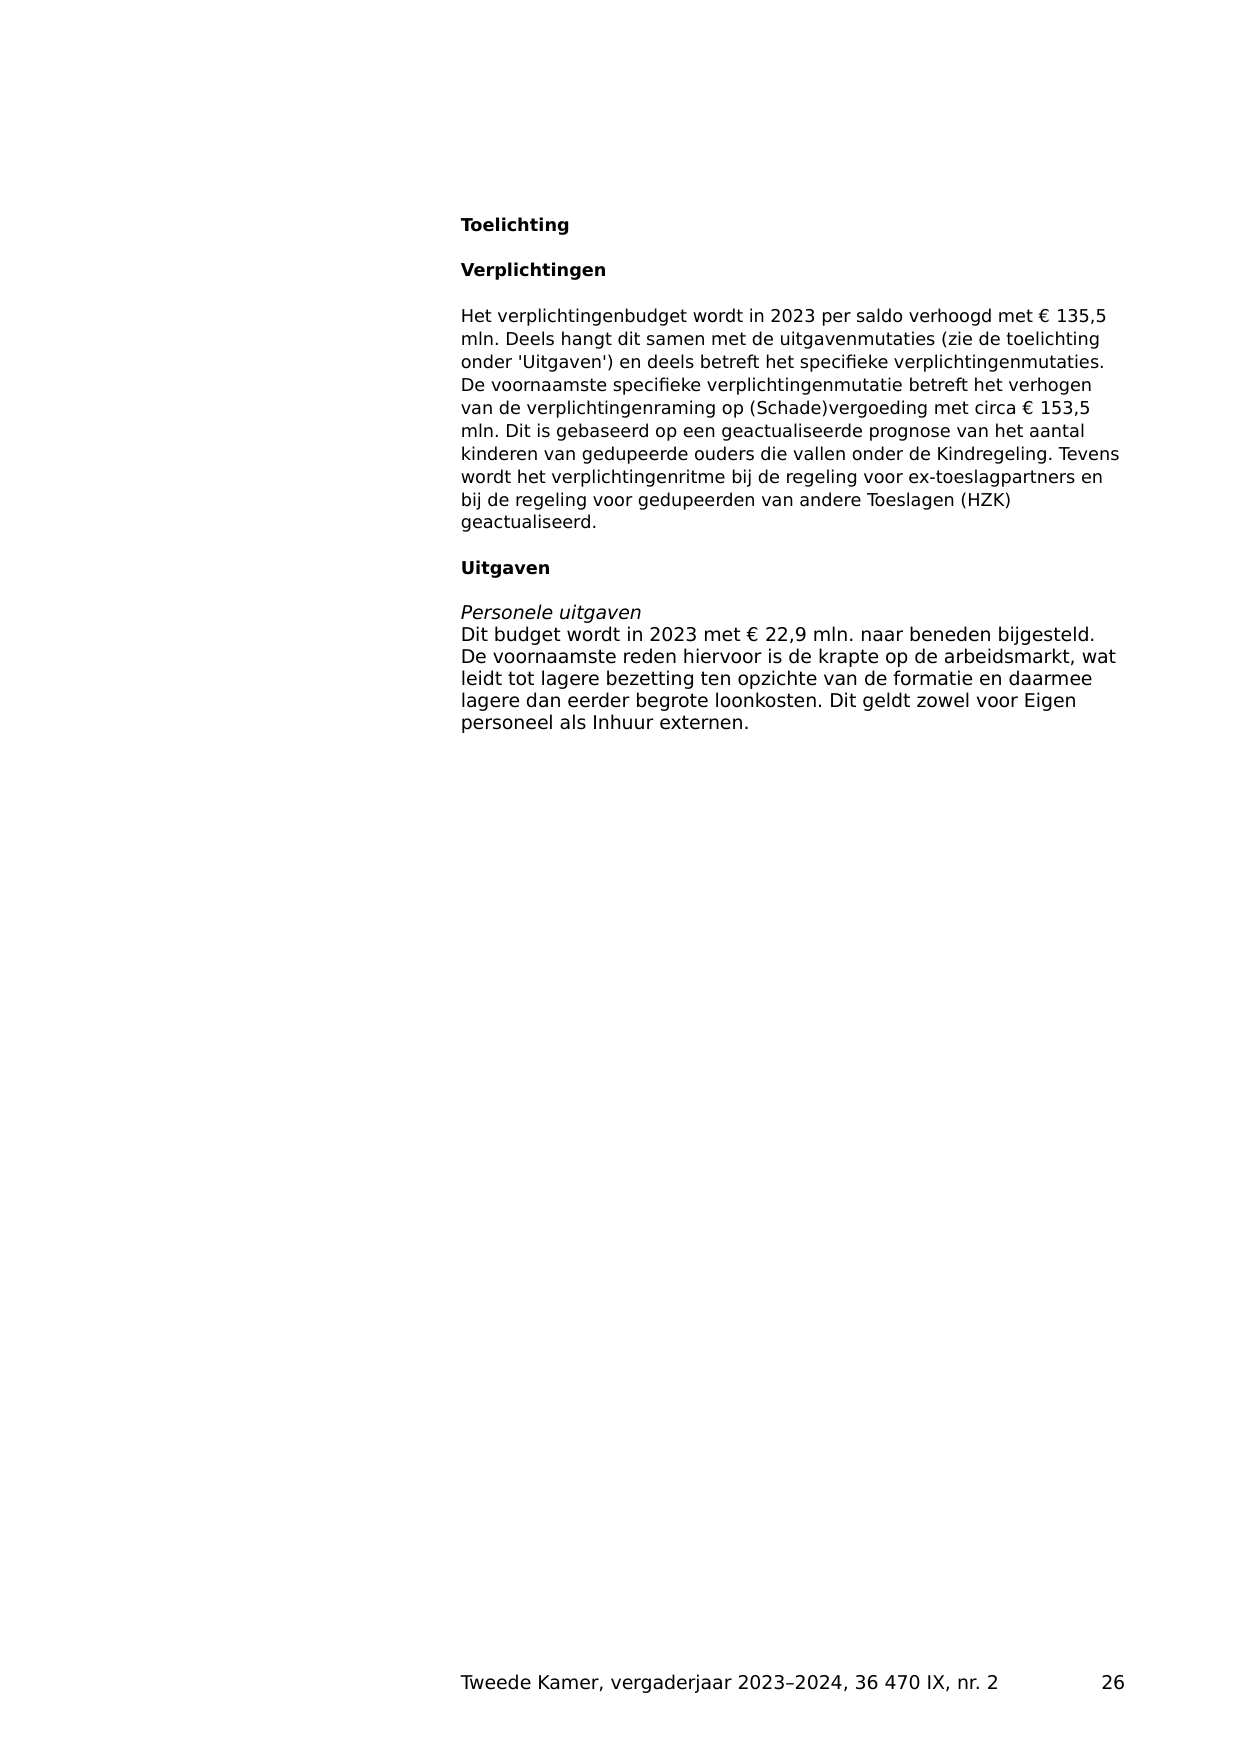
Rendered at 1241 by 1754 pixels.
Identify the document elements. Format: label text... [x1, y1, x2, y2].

text Toelichting [461, 213, 1125, 236]
text Het verplichtingenbudget wordt in 2023 per saldo verhoogd met € 135,5 mln. Deels hangt dit samen met de uitgavenmutaties (zie de toelichting onder 'Uitgaven') en deels betreft het specifieke verplichtingenmutaties. De voornaamste specifieke verplichtingenmutatie betreft het verhogen van de verplichtingenraming op (Schade)vergoeding met circa € 153,5 mln. Dit is gebaseerd op een geactualiseerde prognose van het aantal kinderen van gedupeerde ouders die vallen onder de Kindregeling. Tevens wordt het verplichtingenritme bij de regeling voor ex-toeslagpartners en bij de regeling voor gedupeerden van andere Toeslagen (HZK) geactualiseerd. [461, 304, 1125, 533]
text Personele uitgaven [461, 602, 1125, 624]
text Dit budget wordt in 2023 met € 22,9 mln. naar beneden bijgesteld. De voornaamste reden hiervoor is de krapte op de arbeidsmarkt, wat leidt tot lagere bezetting ten opzichte van de formatie en daarmee lagere dan eerder begrote loonkosten. Dit geldt zowel voor Eigen personeel als Inhuur externen. [461, 624, 1125, 734]
text Verplichtingen [461, 258, 1125, 281]
text Uitgaven [461, 556, 1125, 579]
